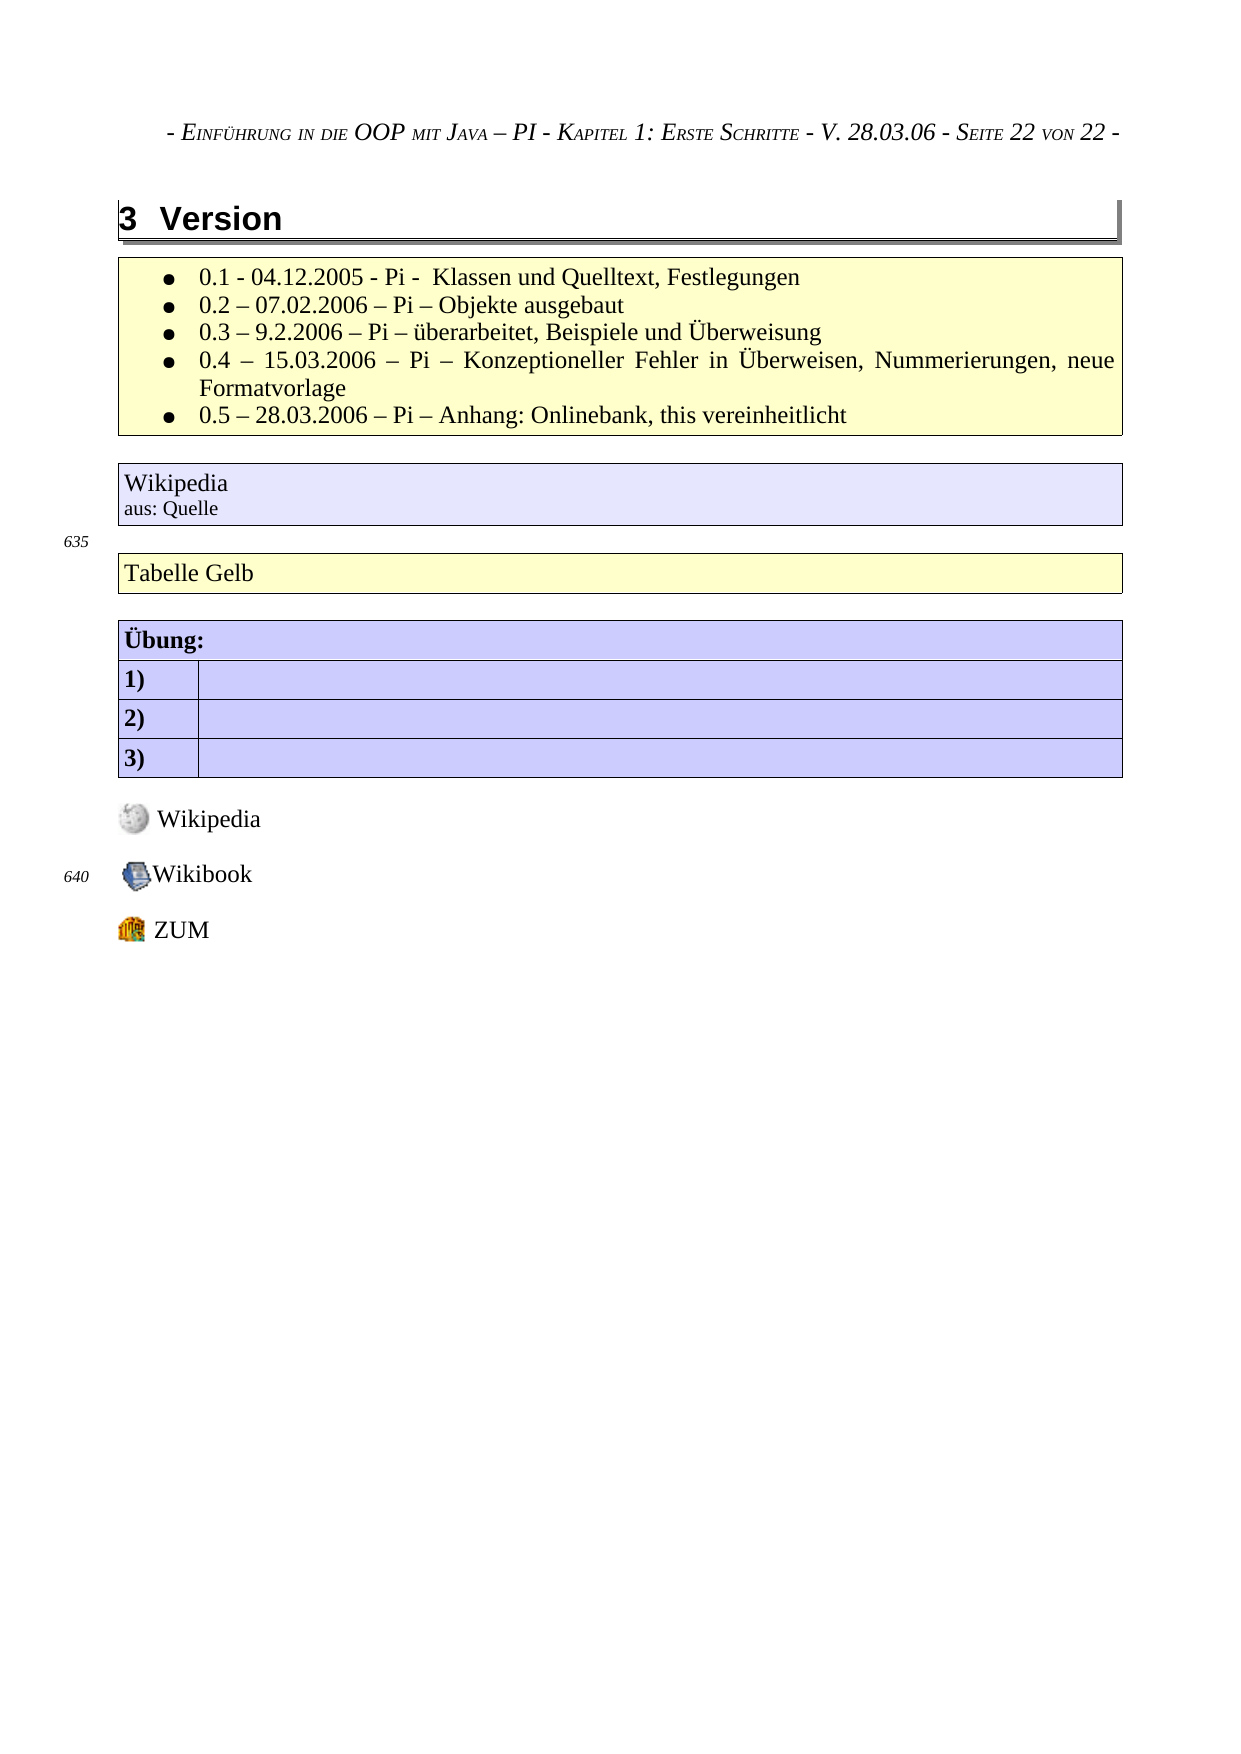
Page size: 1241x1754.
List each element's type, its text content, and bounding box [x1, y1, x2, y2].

table_cell 2) [119, 700, 198, 738]
table_cell 1) [119, 661, 198, 699]
text Wikibook [153, 861, 1122, 888]
table_header Wikipedia aus: Quelle [119, 464, 1122, 525]
picture [122, 856, 153, 893]
text Wikipedia [151, 805, 1122, 833]
subtitle Version [119, 200, 1117, 238]
picture [117, 803, 151, 835]
table_cell [199, 700, 1122, 738]
table_header Tabelle Gelb [119, 554, 1122, 592]
table_cell [199, 661, 1122, 699]
table_header Übung: [119, 621, 1122, 659]
text ZUM [148, 916, 1122, 944]
table_cell 3) [119, 739, 198, 777]
picture [114, 915, 148, 945]
table_header 0.1 - 04.12.2005 - Pi - Klassen und Quelltext, Festlegungen 0.2 – 07.02.2006 – Pi – Objekte ausgebaut 0.3 – 9.2.2006 – Pi – überarbeitet, Beispiele und Überweisung 0.4 – 15.03.2006 – Pi – Konzeptioneller Fehler in Überweisen, Nummerierungen, neue Formatvorlage 0.5 – 28.03.2006 – Pi – Anhang: Onlinebank, this vereinheitlicht [119, 258, 1122, 435]
table_cell [199, 739, 1122, 777]
